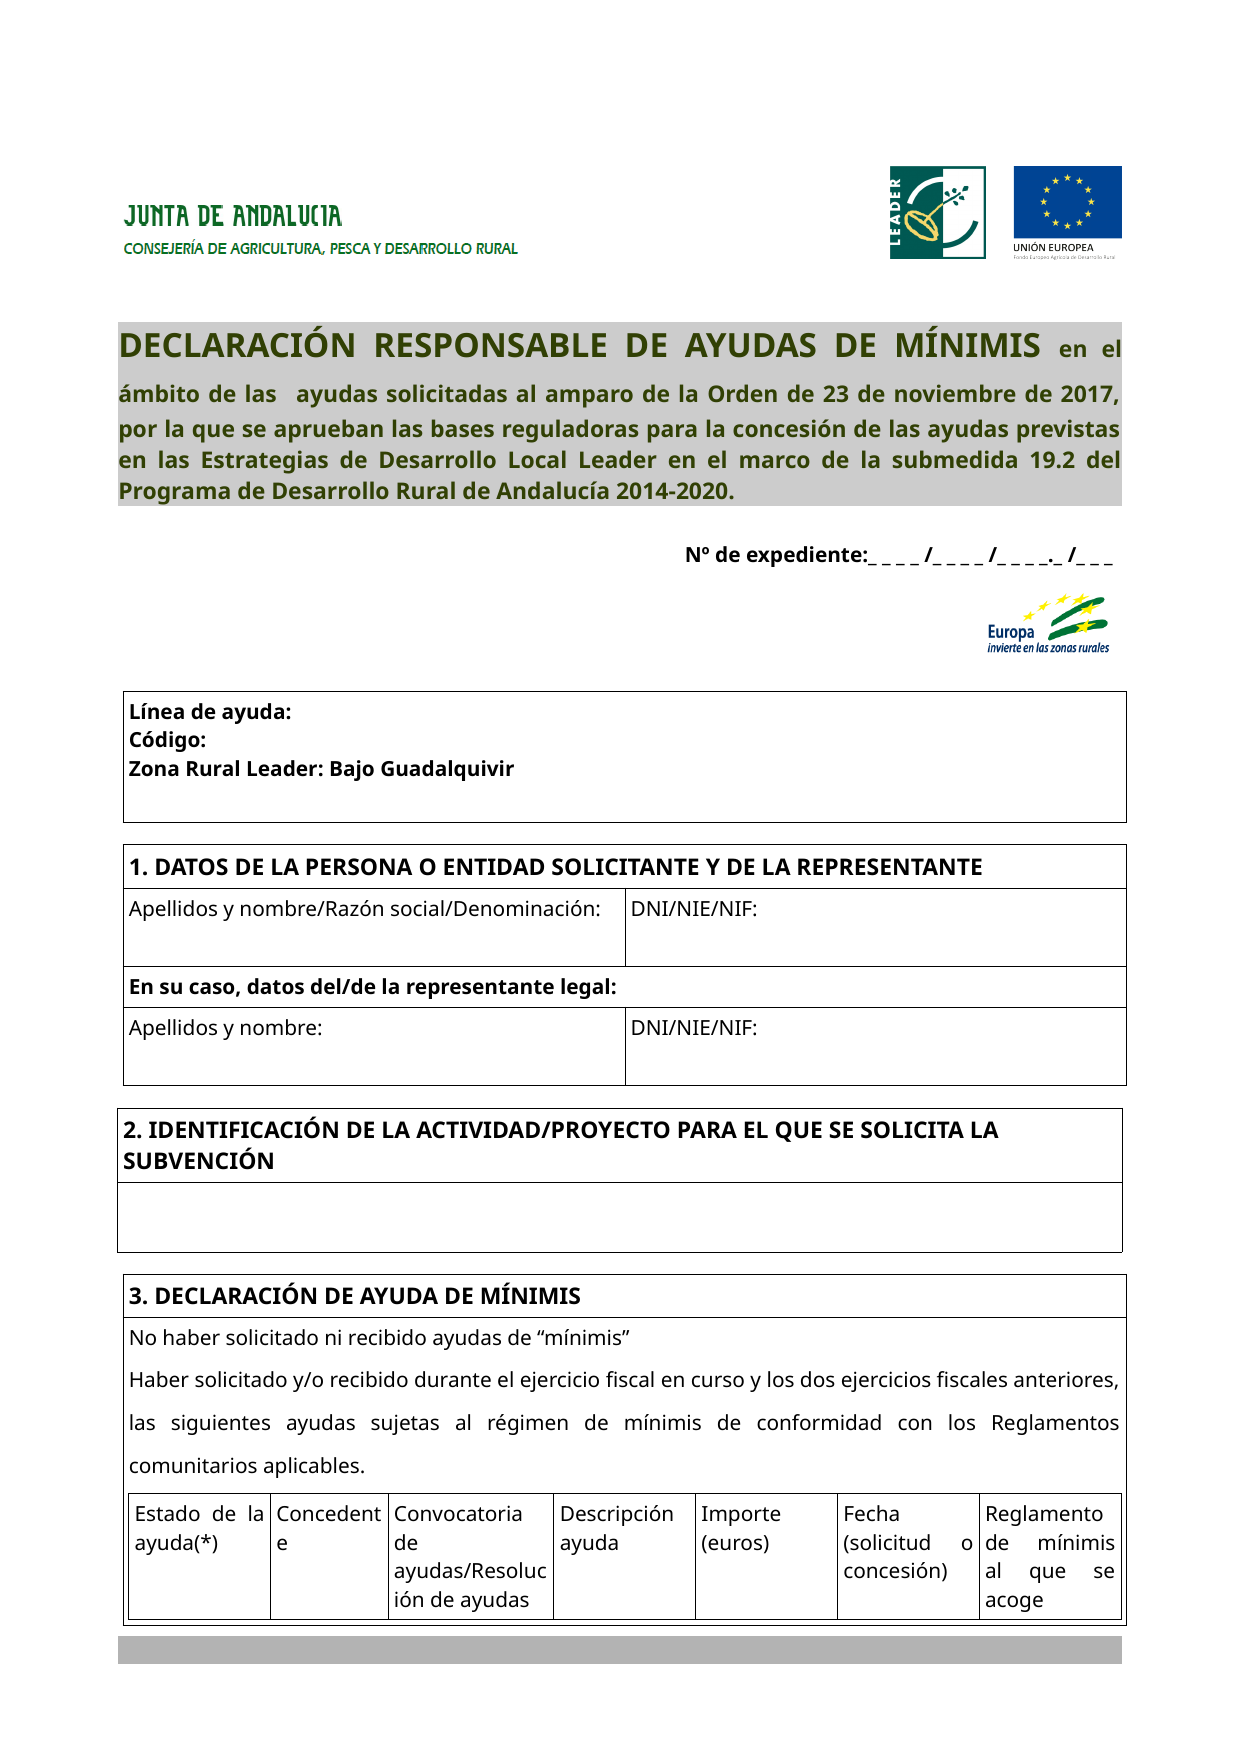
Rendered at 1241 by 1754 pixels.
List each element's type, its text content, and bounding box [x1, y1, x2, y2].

table_cell En su caso, datos del/de la representante legal: [124, 967, 1126, 1007]
table_header 1. DATOS DE LA PERSONA O ENTIDAD SOLICITANTE Y DE LA REPRESENTANTE [124, 845, 1126, 887]
table_header Convocatoria de ayudas/Resolución de ayudas [389, 1494, 553, 1619]
table_header Importe (euros) [696, 1494, 837, 1619]
text DECLARACIÓN RESPONSABLE DE AYUDAS DE MÍNIMIS en el ámbito de las ayudas solicitadas al amparo de la Orden de 23 de noviembre de 2017, por la que se aprueban las bases reguladoras para la concesión de las ayudas previstas en las Estrategias de Desarrollo Local Leader en el marco de la submedida 19.2 del Programa de Desarrollo Rural de Andalucía 2014-2020. [118, 322, 1122, 506]
table_header Reglamento de mínimis al que se acoge [980, 1494, 1121, 1619]
table_cell Apellidos y nombre: [124, 1008, 625, 1085]
table_cell No haber solicitado ni recibido ayudas de “mínimis” Haber solicitado y/o recibido durante el ejercicio fiscal en curso y los dos ejercicios fiscales anteriores, las siguientes ayudas sujetas al régimen de mínimis de conformidad con los Reglamentos comunitarios aplicables. [124, 1318, 1126, 1625]
table_header Fecha (solicitud o concesión) [838, 1494, 979, 1619]
table_cell Apellidos y nombre/Razón social/Denominación: [124, 889, 625, 966]
table_header 2. IDENTIFICACIÓN DE LA ACTIVIDAD/PROYECTO PARA EL QUE SE SOLICITA LA SUBVENCIÓN [118, 1109, 1122, 1182]
table_cell DNI/NIE/NIF: [626, 889, 1126, 966]
text Nº de expediente:_ _ _ _ /_ _ _ _ /_ _ _ _._ /_ _ _ [118, 540, 1113, 569]
table_cell DNI/NIE/NIF: [626, 1008, 1126, 1085]
table_header Línea de ayuda: Código: Zona Rural Leader: Bajo Guadalquivir [124, 692, 1126, 822]
table_header Concedente [271, 1494, 388, 1619]
table_cell [118, 1183, 1122, 1251]
table_header Descripción ayuda [554, 1494, 695, 1619]
table_header 3. DECLARACIÓN DE AYUDA DE MÍNIMIS [124, 1275, 1126, 1317]
table_header Estado de la ayuda(*) [129, 1494, 270, 1619]
